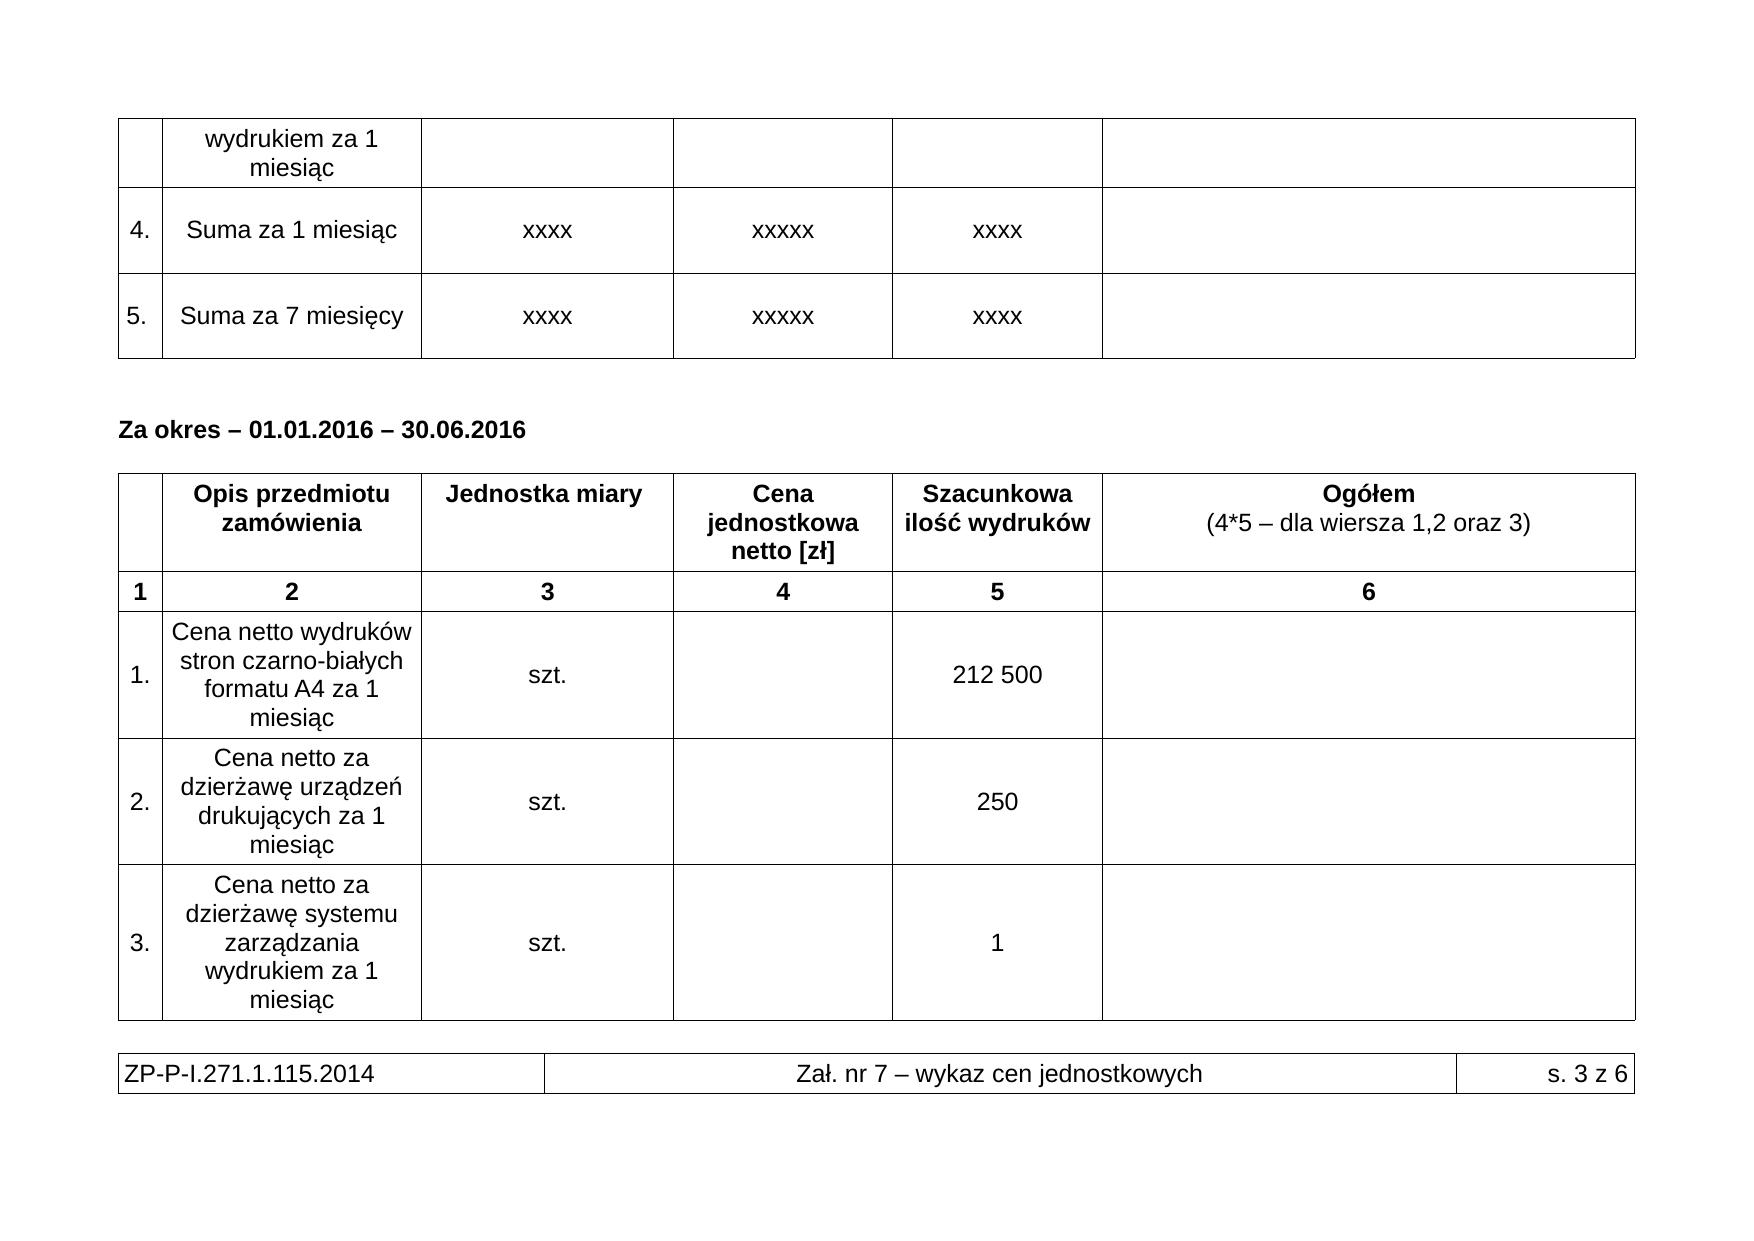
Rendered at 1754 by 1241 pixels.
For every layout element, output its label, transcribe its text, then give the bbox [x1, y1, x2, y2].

table_cell [119, 119, 162, 187]
table_cell 5. [119, 274, 162, 358]
table_cell wydrukiem za 1 miesiąc [163, 119, 421, 187]
table_cell 1. [119, 612, 162, 738]
table_cell szt. [422, 865, 673, 1019]
table_cell [1103, 274, 1635, 358]
table_cell 2 [163, 572, 421, 611]
table_cell 250 [893, 739, 1102, 864]
table_cell [674, 865, 892, 1019]
table_cell 3. [119, 865, 162, 1019]
table_cell [893, 119, 1102, 187]
table_cell xxxxx [674, 188, 892, 272]
table_cell [1103, 739, 1635, 864]
table_cell 2. [119, 739, 162, 864]
table_cell 5 [893, 572, 1102, 611]
table_cell 1 [893, 865, 1102, 1019]
table_cell xxxxx [674, 274, 892, 358]
table_cell [1103, 119, 1635, 187]
table_cell [1103, 188, 1635, 272]
table_cell Suma za 7 miesięcy [163, 274, 421, 358]
text Za okres – 01.01.2016 – 30.06.2016 [118, 415, 1636, 444]
table_cell szt. [422, 739, 673, 864]
table_header Opis przedmiotu zamówienia [163, 474, 421, 571]
table_cell [674, 612, 892, 738]
table_cell [422, 119, 673, 187]
table_cell xxxx [893, 274, 1102, 358]
table_cell 4 [674, 572, 892, 611]
table_cell Cena netto za dzierżawę urządzeń drukujących za 1 miesiąc [163, 739, 421, 864]
table_cell Suma za 1 miesiąc [163, 188, 421, 272]
table_cell 1 [119, 572, 162, 611]
table_cell 212 500 [893, 612, 1102, 738]
table_cell Cena netto za dzierżawę systemu zarządzania wydrukiem za 1 miesiąc [163, 865, 421, 1019]
table_cell xxxx [893, 188, 1102, 272]
table_header Ogółem (4*5 – dla wiersza 1,2 oraz 3) [1103, 474, 1635, 571]
table_cell [674, 739, 892, 864]
table_header Jednostka miary [422, 474, 673, 571]
table_cell xxxx [422, 188, 673, 272]
table_cell [1103, 612, 1635, 738]
table_header Szacunkowa ilość wydruków [893, 474, 1102, 571]
table_cell [674, 119, 892, 187]
table_cell Cena netto wydruków stron czarno-białych formatu A4 za 1 miesiąc [163, 612, 421, 738]
table_cell 6 [1103, 572, 1635, 611]
table_cell [1103, 865, 1635, 1019]
table_cell 4. [119, 188, 162, 272]
table_cell xxxx [422, 274, 673, 358]
table_header Cena jednostkowa netto [zł] [674, 474, 892, 571]
table_cell szt. [422, 612, 673, 738]
table_header [119, 474, 162, 571]
table_cell 3 [422, 572, 673, 611]
